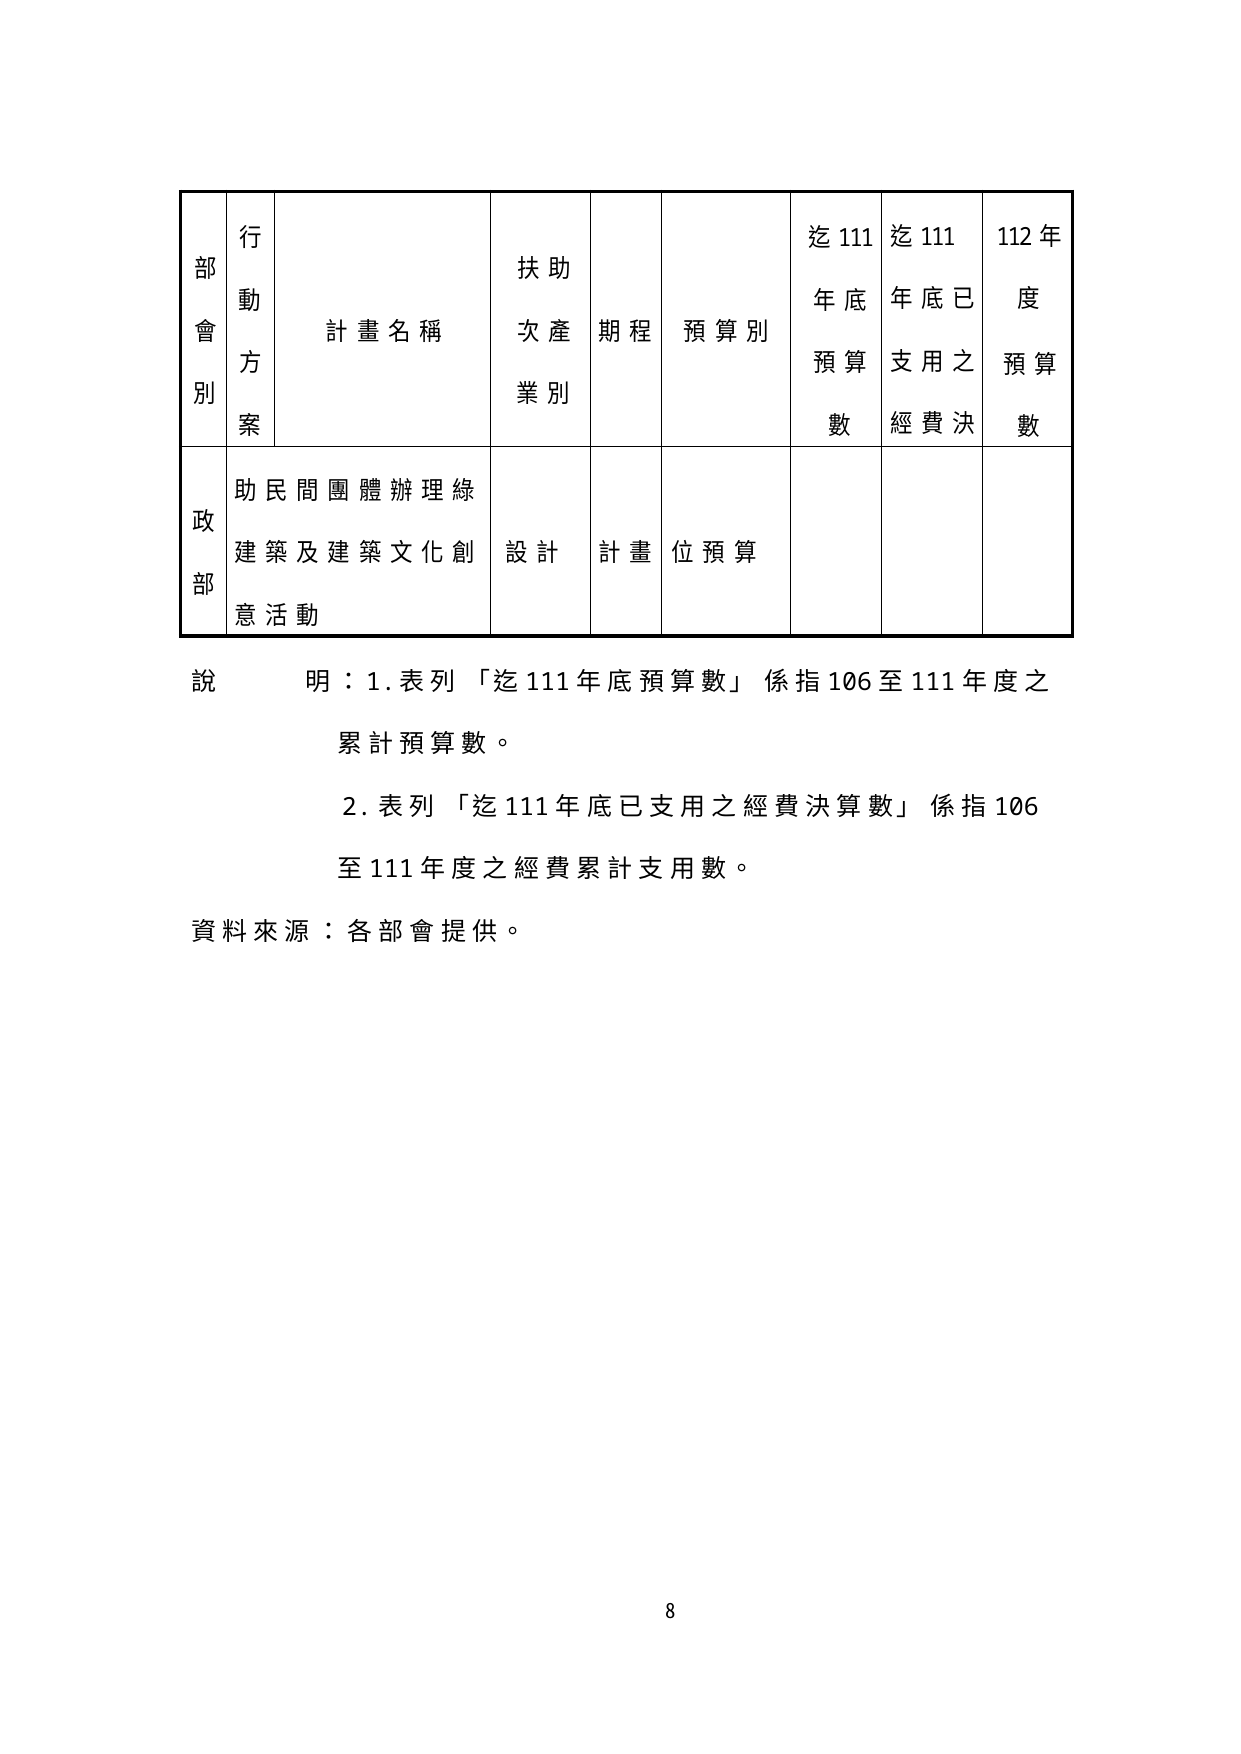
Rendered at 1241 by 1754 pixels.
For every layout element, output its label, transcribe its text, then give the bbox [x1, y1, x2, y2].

table_header 迄111年底預算數 [791, 193, 881, 446]
table_cell 位預算 [662, 447, 790, 634]
text 資料來源：各部會提供。 [178, 887, 1063, 950]
table_cell 預算數 [983, 318, 1071, 446]
table_cell 助民間團體辦理綠建築及建築文化創意活動 [227, 447, 490, 634]
text 2.表列「迄111年底已支用之經費決算數」係指106至111年度之經費累計支用數。 [178, 762, 1063, 887]
table_cell [983, 447, 1071, 634]
table_header 迄111年底已支用之經費決算數 [882, 193, 982, 446]
table_header 計畫名稱 [275, 193, 490, 446]
text 說 明：1.表列「迄111年底預算數」係指106至111年度之累計預算數。 [178, 637, 1063, 762]
table_cell 政部 [182, 447, 226, 634]
table_cell [791, 447, 881, 634]
table_header 預算別 [662, 193, 790, 446]
table_header 行動 方案 [227, 193, 274, 446]
table_header 部會別 [182, 193, 226, 446]
table_header 112年度 [983, 193, 1071, 318]
table_header 扶助次產業別 [491, 193, 590, 446]
table_cell 計畫 [591, 447, 661, 634]
table_header 期程 [591, 193, 661, 446]
table_cell 設計 [491, 447, 590, 634]
table_cell 3,157 [882, 447, 982, 634]
